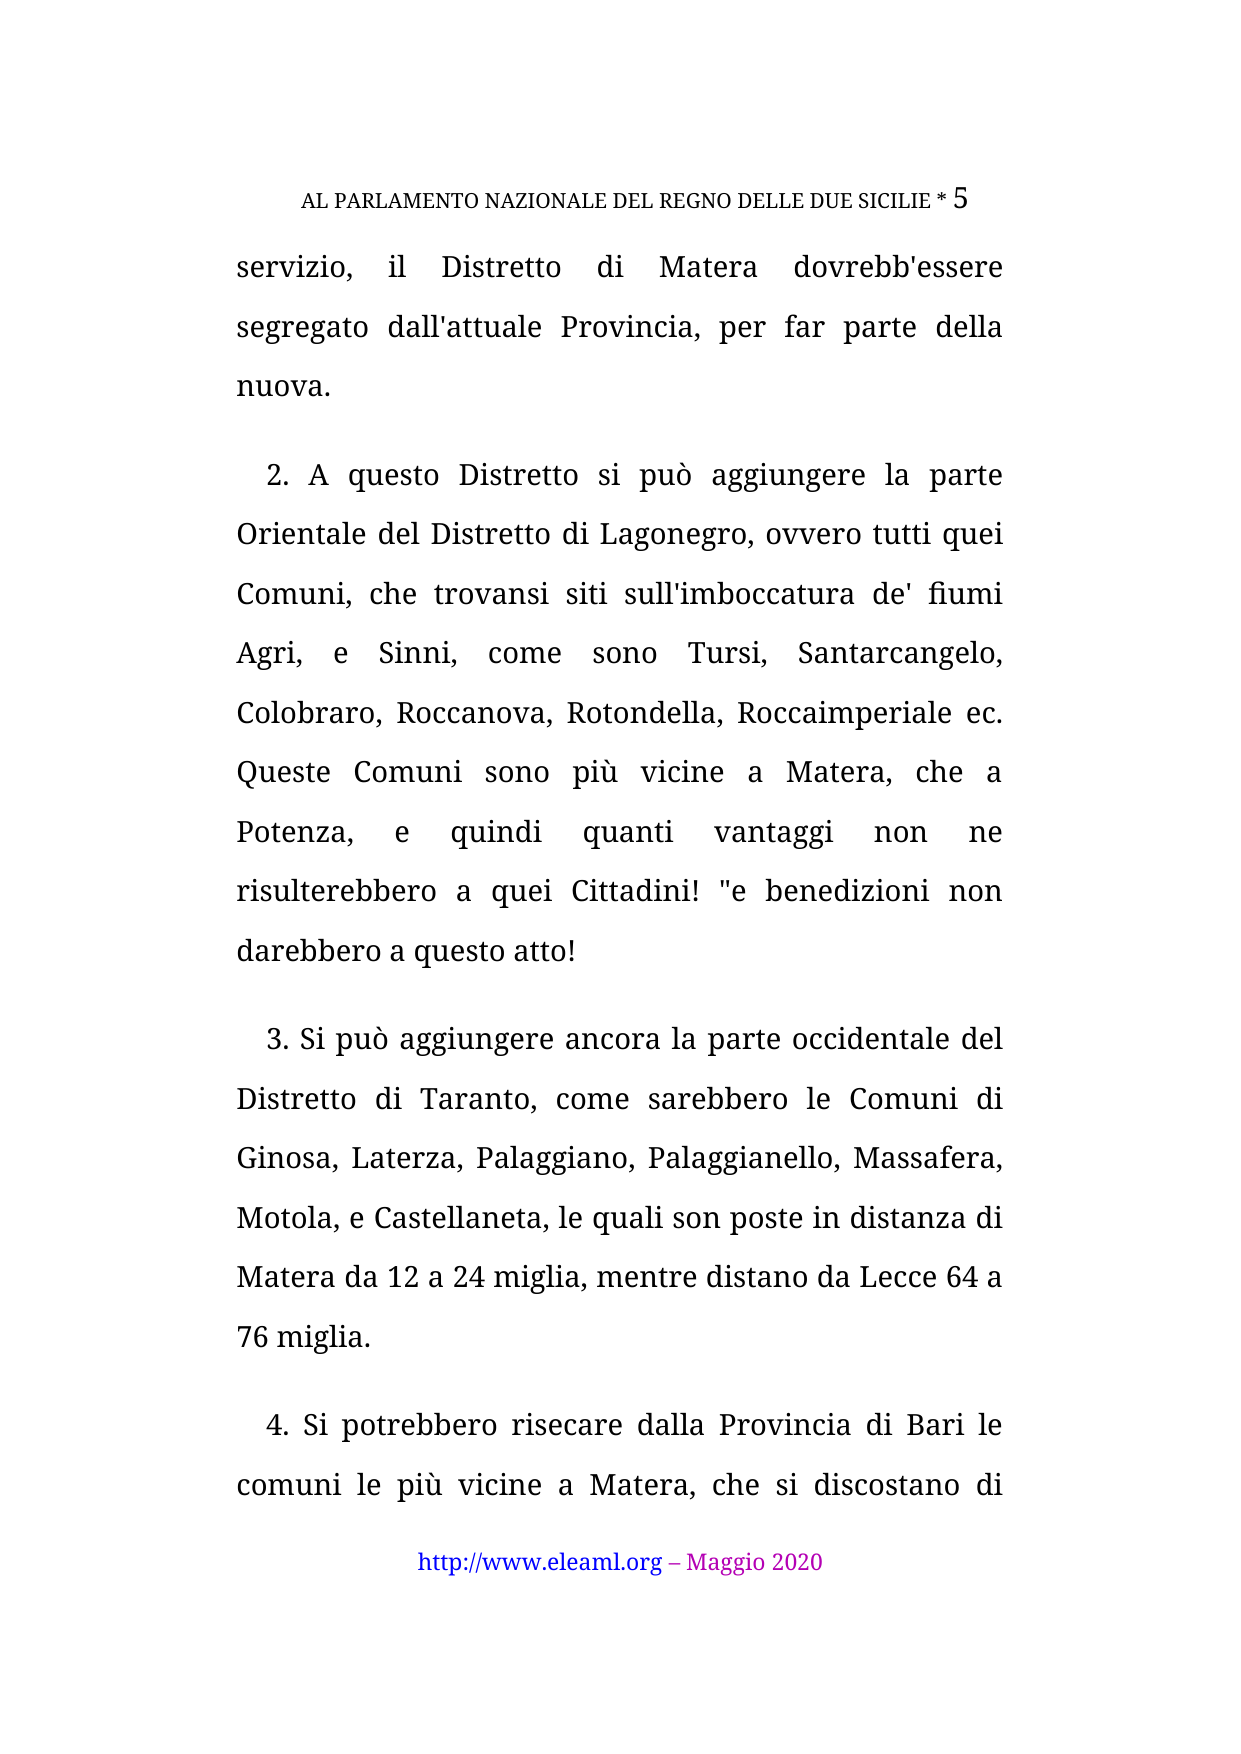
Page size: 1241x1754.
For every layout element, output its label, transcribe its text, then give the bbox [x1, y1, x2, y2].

text 3. Si può aggiungere ancora la parte occidentale del Distretto di Taranto, come sarebbero le Comuni di Ginosa, Laterza, Palaggiano, Palaggianello, Massafera, Motola, e Castellaneta, le quali son poste in distanza di Matera da 12 a 24 miglia, mentre distano da Lecce 64 a 76 miglia. [236, 1018, 1004, 1356]
text 2. A questo Distretto si può aggiungere la parte Orientale del Distretto di Lagonegro, ovvero tutti quei Comuni, che trovansi siti sull'imboccatura de' fiumi Agri, e Sinni, come sono Tursi, Santarcangelo, Colobraro, Roccanova, Rotondella, Roccaimperiale ec. Queste Comuni sono più vicine a Matera, che a Potenza, e quindi quanti vantaggi non ne risulterebbero a quei Cittadini! "e benedizioni non darebbero a questo atto! [236, 454, 1004, 969]
text servizio, il Distretto di Matera dovrebb'essere segregato dall'attuale Provincia, per far parte della nuova. [236, 246, 1004, 405]
text 4. Si potrebbero risecare dalla Provincia di Bari le comuni le più vicine a Matera, che si discostano di [236, 1404, 1004, 1504]
